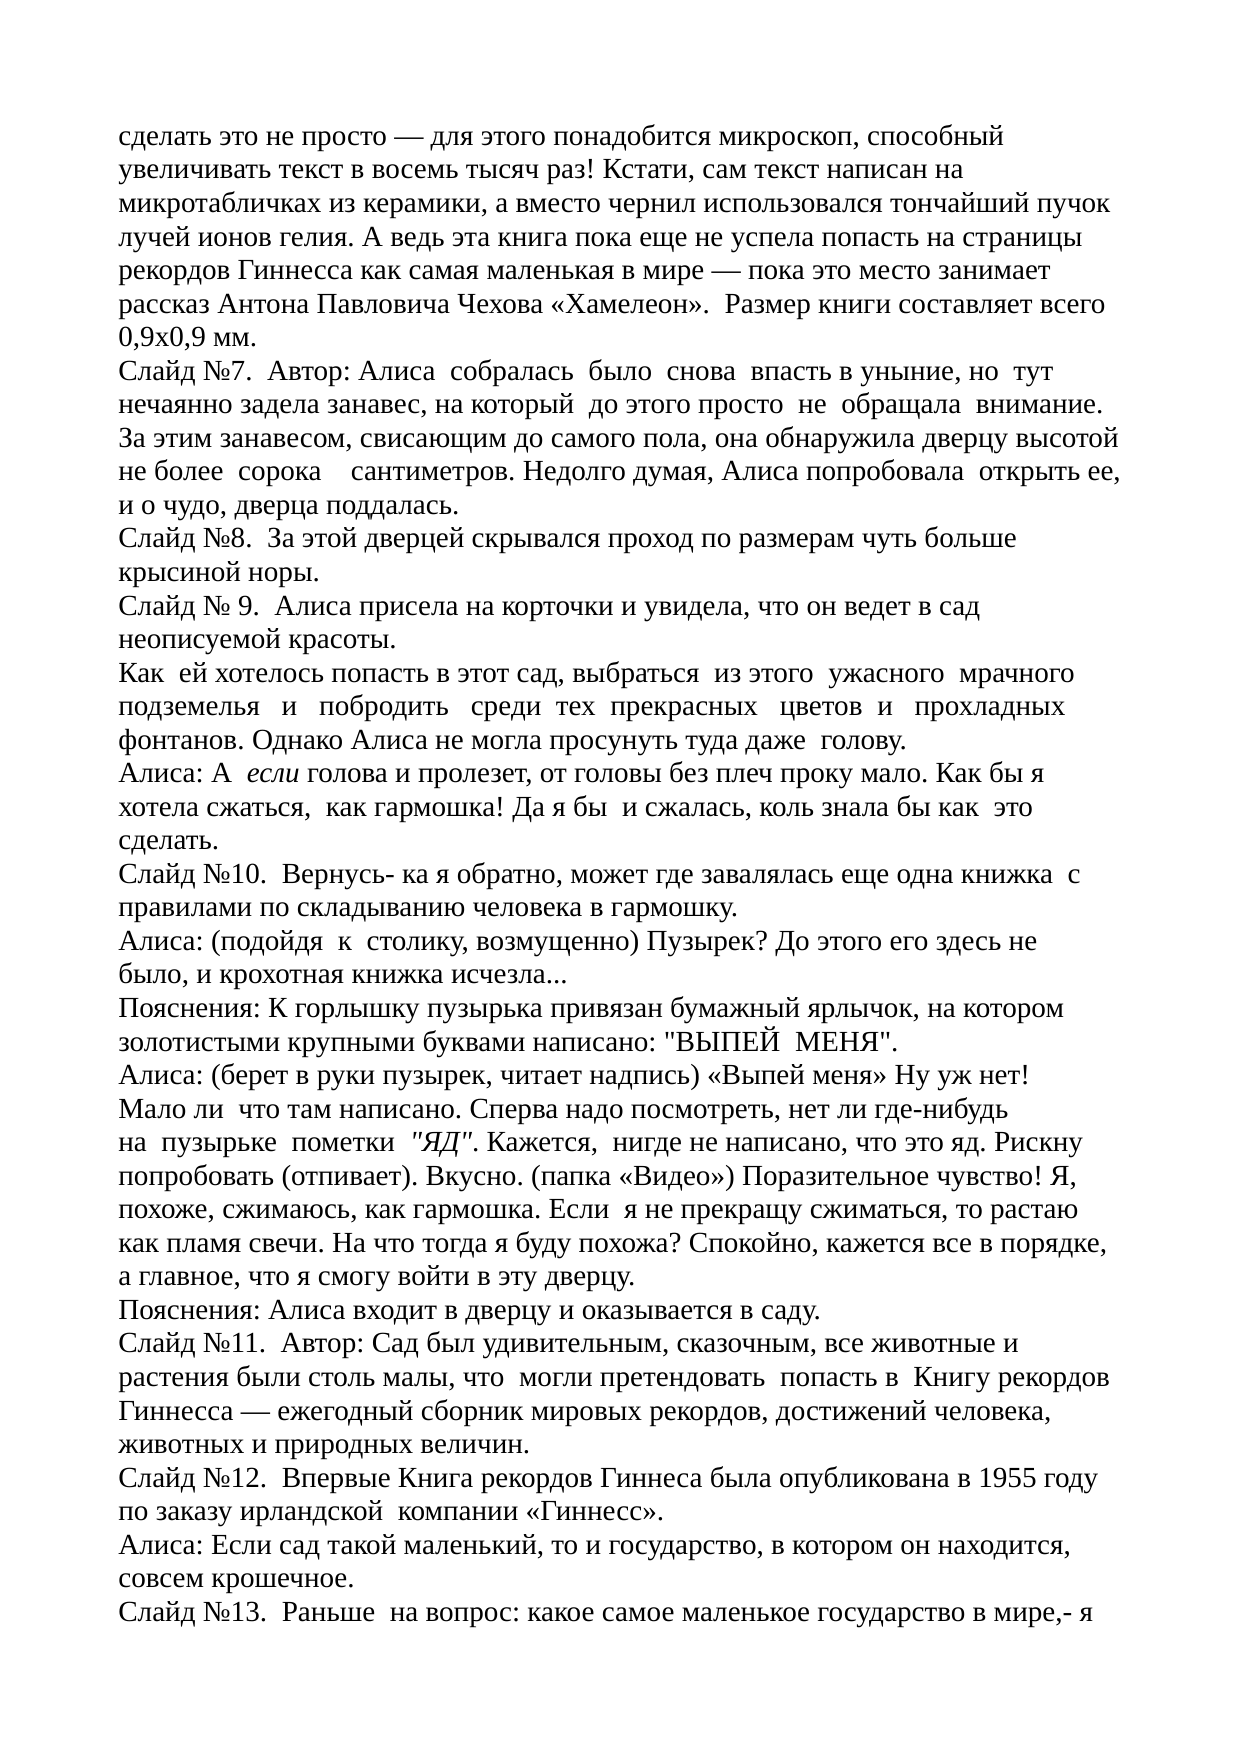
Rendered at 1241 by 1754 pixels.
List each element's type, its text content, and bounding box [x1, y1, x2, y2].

text Пояснения: Алиса входит в дверцу и оказывается в саду. [118, 1292, 1122, 1326]
text подземелья и побродить среди тех прекрасных цветов и прохладных [118, 688, 1122, 722]
text Слайд №7. Автор: Алиса собралась было снова впасть в уныние, но тут нечаянно задела занавес, на который до этого просто не обращала внимание. За этим занавесом, свисающим до самого пола, она обнаружила дверцу высотой не более сорока сантиметров. Недолго думая, Алиса попробовала открыть ее, и о чудо, дверца поддалась. [118, 353, 1122, 521]
text Мало ли что там написано. Сперва надо посмотреть, нет ли где-нибудь [118, 1091, 1122, 1124]
text Алиса: (подойдя к столику, возмущенно) Пузырек? До этого его здесь не было, и крохотная книжка исчезла... [118, 923, 1122, 990]
text Пояснения: К горлышку пузырька привязан бумажный ярлычок, на котором [118, 990, 1122, 1024]
text Алиса: А если голова и пролезет, от головы без плеч проку мало. Как бы я хотела сжаться, как гармошка! Да я бы и сжалась, коль знала бы как это сделать. [118, 755, 1122, 856]
text сделать это не просто — для этого понадобится микроскоп, способный увеличивать текст в восемь тысяч раз! Кстати, сам текст написан на микротабличках из керамики, а вместо чернил использовался тончайший пучок лучей ионов гелия. А ведь эта книга пока еще не успела попасть на страницы рекордов Гиннесса как самая маленькая в мире — пока это место занимает рассказ Антона Павловича Чехова «Хамелеон». Размер книги составляет всего 0,9х0,9 мм. [118, 118, 1122, 353]
text Алиса: Если сад такой маленький, то и государство, в котором он находится, совсем крошечное. [118, 1527, 1122, 1594]
text Слайд №13. Раньше на вопрос: какое самое маленькое государство в мире,- я [118, 1594, 1122, 1627]
text на пузырьке пометки "ЯД". Кажется, нигде не написано, что это яд. Рискну попробовать (отпивает). Вкусно. (папка «Видео») Поразительное чувство! Я, похоже, сжимаюсь, как гармошка. Если я не прекращу сжиматься, то растаю как пламя свечи. На что тогда я буду похожа? Спокойно, кажется все в порядке, а главное, что я смогу войти в эту дверцу. [118, 1124, 1122, 1292]
text Алиса: (берет в руки пузырек, читает надпись) «Выпей меня» Ну уж нет! [118, 1057, 1122, 1091]
text Слайд №8. За этой дверцей скрывался проход по размерам чуть больше крысиной норы. [118, 521, 1122, 588]
text Слайд № 9. Алиса присела на корточки и увидела, что он ведет в сад неописуемой красоты. [118, 588, 1122, 655]
text золотистыми крупными буквами написано: "ВЫПЕЙ МЕНЯ". [118, 1024, 1122, 1057]
text фонтанов. Однако Алиса не могла просунуть туда даже голову. [118, 722, 1122, 755]
text Слайд №10. Вернусь- ка я обратно, может где завалялась еще одна книжка с правилами по складыванию человека в гармошку. [118, 856, 1122, 923]
text Слайд №12. Впервые Книга рекордов Гиннеса была опубликована в 1955 году по заказу ирландской компании «Гиннесс». [118, 1460, 1122, 1527]
text Слайд №11. Автор: Сад был удивительным, сказочным, все животные и растения были столь малы, что могли претендовать попасть в Книгу рекордов Гиннесса — ежегодный сборник мировых рекордов, достижений человека, животных и природных величин. [118, 1326, 1122, 1460]
text Как ей хотелось попасть в этот сад, выбраться из этого ужасного мрачного [118, 655, 1122, 688]
